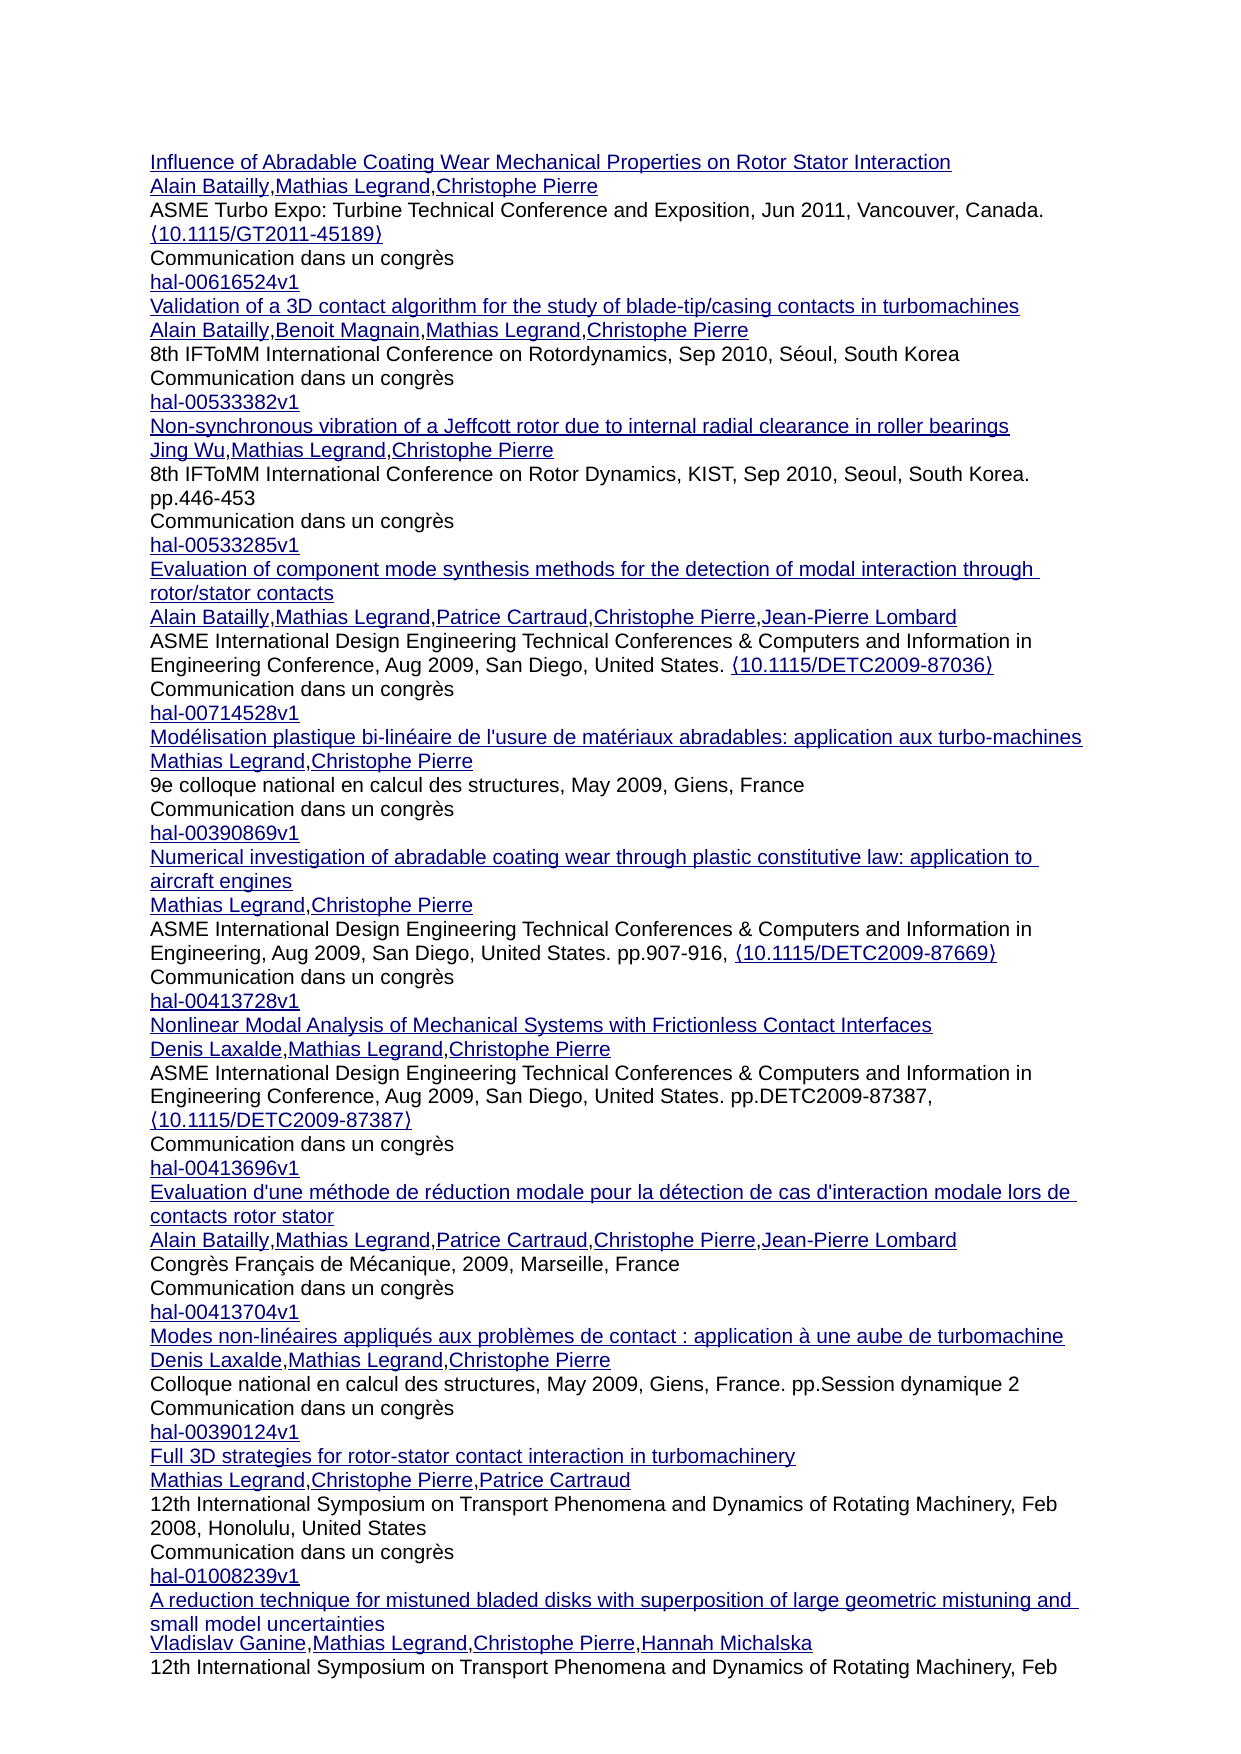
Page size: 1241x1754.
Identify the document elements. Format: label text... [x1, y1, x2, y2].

table_cell Influence of Abradable Coating Wear Mechanical Properties on Rotor Stator Interaction Alain Batailly,Mathias Legrand,Christophe Pierre ASME Turbo Expo: Turbine Technical Conference and Exposition, Jun 2011, Vancouver, Canada. ⟨10.1115/GT2011-45189⟩ Communication dans un congrès hal-00616524v1 [150, 150, 1090, 294]
table_cell Full 3D strategies for rotor-stator contact interaction in turbomachinery Mathias Legrand,Christophe Pierre,Patrice Cartraud 12th International Symposium on Transport Phenomena and Dynamics of Rotating Machinery, Feb 2008, Honolulu, United States Communication dans un congrès hal-01008239v1 [150, 1444, 1090, 1587]
table_cell Validation of a 3D contact algorithm for the study of blade-tip/casing contacts in turbomachines Alain Batailly,Benoit Magnain,Mathias Legrand,Christophe Pierre 8th IFToMM International Conference on Rotordynamics, Sep 2010, Séoul, South Korea Communication dans un congrès hal-00533382v1 [150, 294, 1090, 413]
table_cell Evaluation d'une méthode de réduction modale pour la détection de cas d'interaction modale lors de contacts rotor stator Alain Batailly,Mathias Legrand,Patrice Cartraud,Christophe Pierre,Jean-Pierre Lombard Congrès Français de Mécanique, 2009, Marseille, France Communication dans un congrès hal-00413704v1 [150, 1180, 1090, 1324]
table_cell Nonlinear Modal Analysis of Mechanical Systems with Frictionless Contact Interfaces Denis Laxalde,Mathias Legrand,Christophe Pierre ASME International Design Engineering Technical Conferences & Computers and Information in Engineering Conference, Aug 2009, San Diego, United States. pp.DETC2009-87387, ⟨10.1115/DETC2009-87387⟩ Communication dans un congrès hal-00413696v1 [150, 1013, 1090, 1180]
table_cell A reduction technique for mistuned bladed disks with superposition of large geometric mistuning and small model uncertainties Vladislav Ganine,Mathias Legrand,Christophe Pierre,Hannah Michalska 12th International Symposium on Transport Phenomena and Dynamics of Rotating Machinery, Feb [150, 1588, 1090, 1679]
table_cell Non-synchronous vibration of a Jeffcott rotor due to internal radial clearance in roller bearings Jing Wu,Mathias Legrand,Christophe Pierre 8th IFToMM International Conference on Rotor Dynamics, KIST, Sep 2010, Seoul, South Korea. pp.446-453 Communication dans un congrès hal-00533285v1 [150, 414, 1090, 557]
table_cell Modes non-linéaires appliqués aux problèmes de contact : application à une aube de turbomachine Denis Laxalde,Mathias Legrand,Christophe Pierre Colloque national en calcul des structures, May 2009, Giens, France. pp.Session dynamique 2 Communication dans un congrès hal-00390124v1 [150, 1324, 1090, 1444]
table_cell Modélisation plastique bi-linéaire de l'usure de matériaux abradables: application aux turbo-machines Mathias Legrand,Christophe Pierre 9e colloque national en calcul des structures, May 2009, Giens, France Communication dans un congrès hal-00390869v1 [150, 725, 1090, 845]
table_cell Evaluation of component mode synthesis methods for the detection of modal interaction through rotor/stator contacts Alain Batailly,Mathias Legrand,Patrice Cartraud,Christophe Pierre,Jean-Pierre Lombard ASME International Design Engineering Technical Conferences & Computers and Information in Engineering Conference, Aug 2009, San Diego, United States. ⟨10.1115/DETC2009-87036⟩ Communication dans un congrès hal-00714528v1 [150, 557, 1090, 725]
table_cell Numerical investigation of abradable coating wear through plastic constitutive law: application to aircraft engines Mathias Legrand,Christophe Pierre ASME International Design Engineering Technical Conferences & Computers and Information in Engineering, Aug 2009, San Diego, United States. pp.907-916, ⟨10.1115/DETC2009-87669⟩ Communication dans un congrès hal-00413728v1 [150, 845, 1090, 1012]
